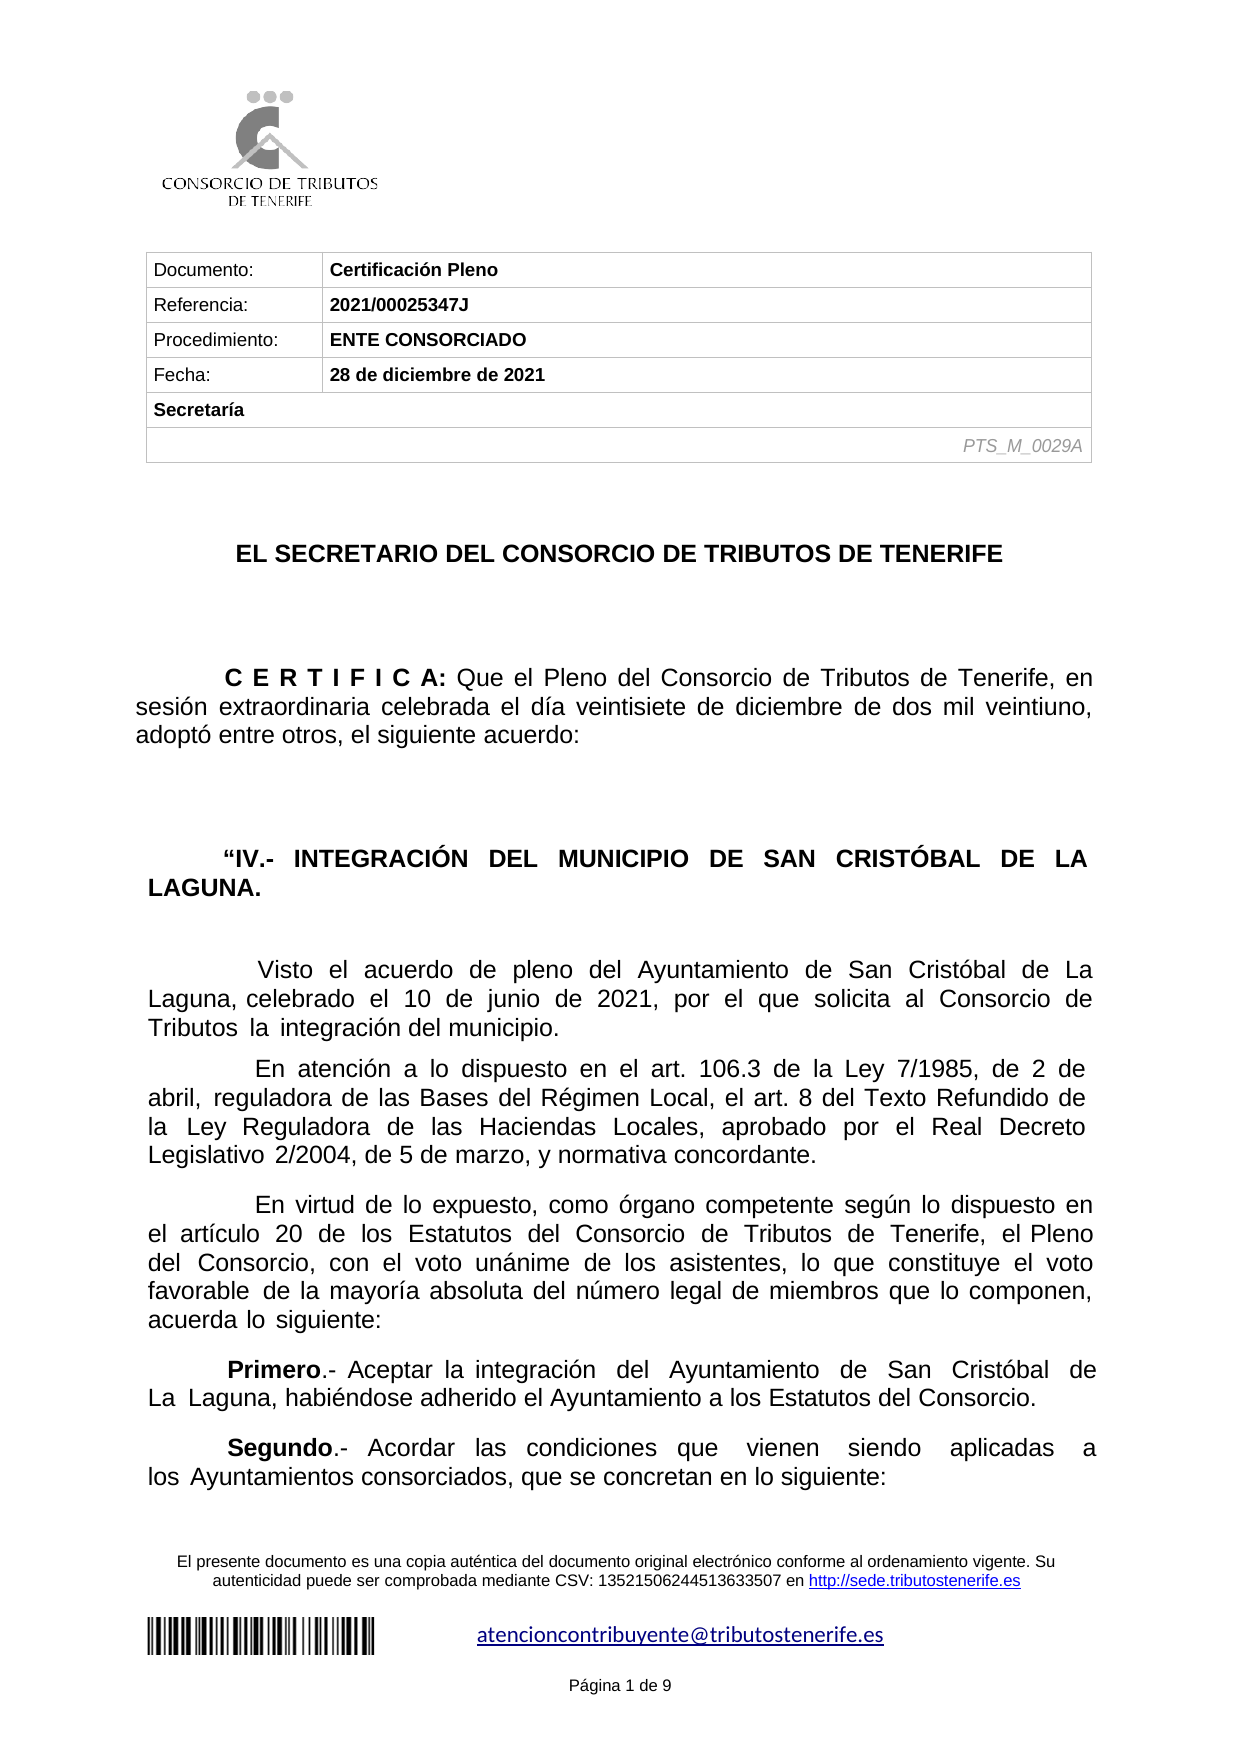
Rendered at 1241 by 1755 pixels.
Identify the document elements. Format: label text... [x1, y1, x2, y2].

text En atención a lo dispuesto en el art. 106.3 de la Ley 7/1985, de 2 de abril, reguladora de las Bases del Régimen Local, el art. 8 del Texto Refundido de la Ley Reguladora de las Haciendas Locales, aprobado por el Real Decreto Legislativo 2/2004, de 5 de marzo, y normativa concordante. [148, 1054, 1086, 1169]
subtitle EL SECRETARIO DEL CONSORCIO DE TRIBUTOS DE TENERIFE [235, 539, 1109, 568]
text Visto el acuerdo de pleno del Ayuntamiento de San Cristóbal de La Laguna, celebrado el 10 de junio de 2021, por el que solicita al Consorcio de Tributos la integración del municipio. [148, 956, 1093, 1042]
text “IV.- INTEGRACIÓN DEL MUNICIPIO DE SAN CRISTÓBAL DE LA LAGUNA. [148, 844, 1109, 902]
text Primero.- Aceptar la integración del Ayuntamiento de San Cristóbal de La Laguna, habiéndose adherido el Ayuntamiento a los Estatutos del Consorcio. [148, 1355, 1097, 1412]
table_cell 2021/00025347J [323, 288, 1091, 322]
table_header Documento: [147, 253, 322, 287]
table_cell PTS_M_0029A [147, 428, 1091, 462]
subtitle C E R T I F I C A: Que el Pleno del Consorcio de Tributos de Tenerife, en sesión extraordinaria celebrada el día veintisiete de diciembre de dos mil veintiuno, adoptó entre otros, el siguiente acuerdo: [135, 663, 1093, 749]
table_cell 28 de diciembre de 2021 [323, 358, 1091, 392]
text Segundo.- Acordar las condiciones que vienen siendo aplicadas a los Ayuntamientos consorciados, que se concretan en lo siguiente: [148, 1433, 1097, 1491]
table_cell Secretaría [147, 393, 1091, 427]
table_cell Fecha: [147, 358, 322, 392]
table_cell ENTE CONSORCIADO [323, 323, 1091, 357]
table_cell Procedimiento: [147, 323, 322, 357]
text En virtud de lo expuesto, como órgano competente según lo dispuesto en el artículo 20 de los Estatutos del Consorcio de Tributos de Tenerife, el Pleno del Consorcio, con el voto unánime de los asistentes, lo que constituye el voto favorable de la mayoría absoluta del número legal de miembros que lo componen, acuerda lo siguiente: [148, 1190, 1093, 1334]
table_cell Referencia: [147, 288, 322, 322]
text El presente documento es una copia auténtica del documento original electrónico conforme al ordenamiento vigente. Su autenticidad puede ser comprobada mediante CSV: 13521506244513633507 en http://sede.tributostenerife.es [177, 1552, 1109, 1590]
table_header Certificación Pleno [323, 253, 1091, 287]
